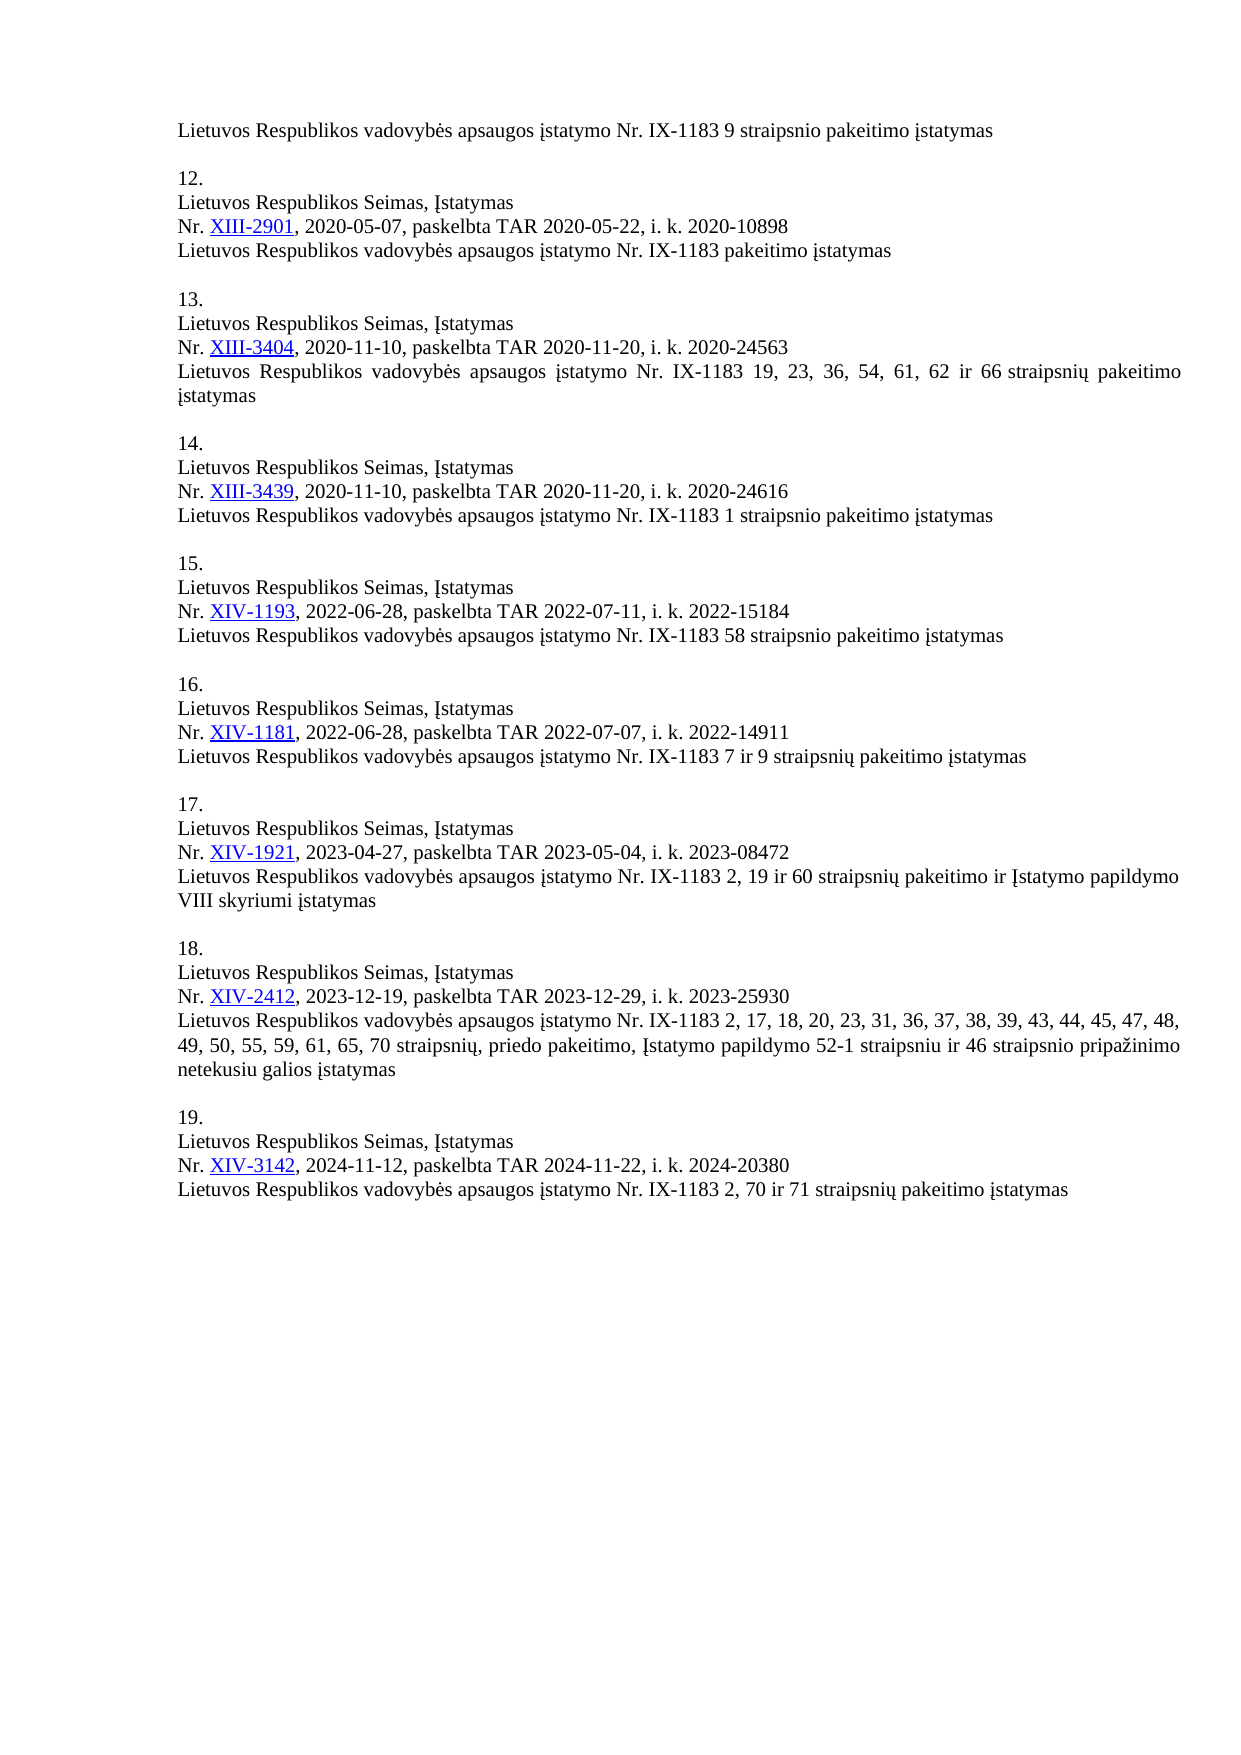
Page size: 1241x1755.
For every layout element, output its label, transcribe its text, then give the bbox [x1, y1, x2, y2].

text Lietuvos Respublikos Seimas, Įstatymas [177, 1129, 1181, 1153]
text Nr. XIV-1921, 2023-04-27, paskelbta TAR 2023-05-04, i. k. 2023-08472 [177, 840, 1181, 864]
text Lietuvos Respublikos Seimas, Įstatymas [177, 575, 1181, 599]
text Lietuvos Respublikos Seimas, Įstatymas [177, 455, 1181, 479]
text 14. [177, 431, 1181, 455]
text Lietuvos Respublikos Seimas, Įstatymas [177, 816, 1181, 840]
text Lietuvos Respublikos Seimas, Įstatymas [177, 960, 1181, 984]
text Lietuvos Respublikos vadovybės apsaugos įstatymo Nr. IX-1183 19, 23, 36, 54, 61, 62 ir 66 straipsnių pakeitimo įstatymas [177, 359, 1181, 407]
text 12. [177, 166, 1181, 190]
text Nr. XIV-3142, 2024-11-12, paskelbta TAR 2024-11-22, i. k. 2024-20380 [177, 1153, 1181, 1177]
text Lietuvos Respublikos vadovybės apsaugos įstatymo Nr. IX-1183 7 ir 9 straipsnių pakeitimo įstatymas [177, 744, 1181, 768]
text Nr. XIV-2412, 2023-12-19, paskelbta TAR 2023-12-29, i. k. 2023-25930 [177, 984, 1181, 1008]
text Lietuvos Respublikos vadovybės apsaugos įstatymo Nr. IX-1183 2, 19 ir 60 straipsnių pakeitimo ir Įstatymo papildymo VIII skyriumi įstatymas [177, 864, 1181, 912]
text Nr. XIII-3439, 2020-11-10, paskelbta TAR 2020-11-20, i. k. 2020-24616 [177, 479, 1181, 503]
text Lietuvos Respublikos vadovybės apsaugos įstatymo Nr. IX-1183 pakeitimo įstatymas [177, 238, 1181, 262]
text Nr. XIII-2901, 2020-05-07, paskelbta TAR 2020-05-22, i. k. 2020-10898 [177, 214, 1181, 238]
text 16. [177, 672, 1181, 696]
text Lietuvos Respublikos vadovybės apsaugos įstatymo Nr. IX-1183 9 straipsnio pakeitimo įstatymas [177, 118, 1181, 142]
text Nr. XIV-1193, 2022-06-28, paskelbta TAR 2022-07-11, i. k. 2022-15184 [177, 599, 1181, 623]
text 13. [177, 287, 1181, 311]
text Lietuvos Respublikos vadovybės apsaugos įstatymo Nr. IX-1183 58 straipsnio pakeitimo įstatymas [177, 623, 1181, 647]
text Lietuvos Respublikos vadovybės apsaugos įstatymo Nr. IX-1183 2, 17, 18, 20, 23, 31, 36, 37, 38, 39, 43, 44, 45, 47, 48, 49, 50, 55, 59, 61, 65, 70 straipsnių, priedo pakeitimo, Įstatymo papildymo 52-1 straipsniu ir 46 straipsnio pripažinimo netekusiu galios įstatymas [177, 1008, 1181, 1081]
text Lietuvos Respublikos Seimas, Įstatymas [177, 311, 1181, 335]
text 19. [177, 1105, 1181, 1129]
text 15. [177, 551, 1181, 575]
text Nr. XIV-1181, 2022-06-28, paskelbta TAR 2022-07-07, i. k. 2022-14911 [177, 720, 1181, 744]
text Lietuvos Respublikos vadovybės apsaugos įstatymo Nr. IX-1183 2, 70 ir 71 straipsnių pakeitimo įstatymas [177, 1177, 1181, 1201]
text Lietuvos Respublikos Seimas, Įstatymas [177, 190, 1181, 214]
text 18. [177, 936, 1181, 960]
text Lietuvos Respublikos Seimas, Įstatymas [177, 696, 1181, 720]
text 17. [177, 792, 1181, 816]
text Nr. XIII-3404, 2020-11-10, paskelbta TAR 2020-11-20, i. k. 2020-24563 [177, 335, 1181, 359]
text Lietuvos Respublikos vadovybės apsaugos įstatymo Nr. IX-1183 1 straipsnio pakeitimo įstatymas [177, 503, 1181, 527]
